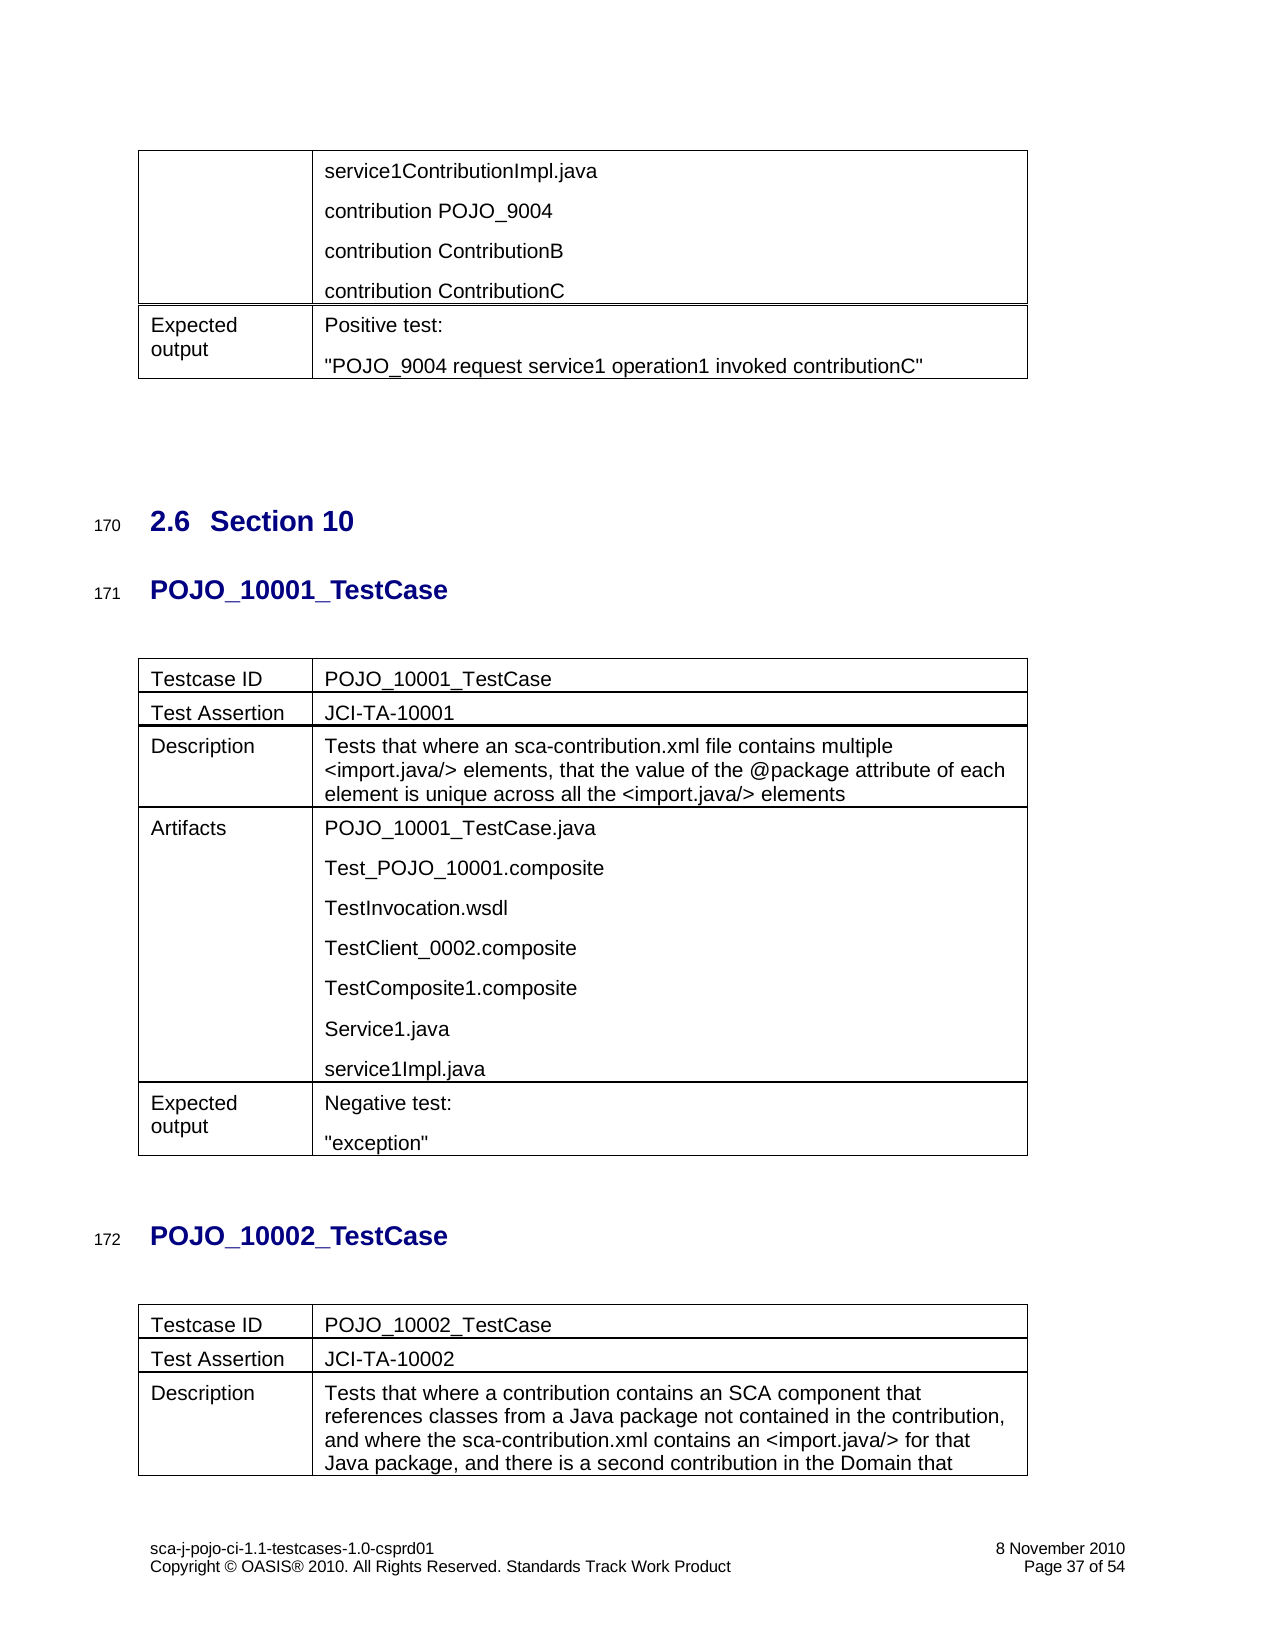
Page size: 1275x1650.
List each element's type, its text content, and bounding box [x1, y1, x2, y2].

table_cell service1ContributionImpl.java contribution POJO_9004 contribution ContributionB contribution ContributionC [313, 151, 1027, 303]
table_cell JCI-TA-10002 [313, 1339, 1027, 1371]
table_cell Artifacts [139, 808, 312, 1081]
table_cell Negative test: "exception" [313, 1083, 1027, 1155]
table_cell Tests that where a contribution contains an SCA component that references classes from a Java package not contained in the contribution, and where the sca-contribution.xml contains an <import.java/> for that Java package, and there is a second contribution in the Domain that [313, 1373, 1027, 1475]
table_cell Positive test: "POJO_9004 request service1 operation1 invoked contributionC" [313, 306, 1027, 378]
table_header POJO_10002_TestCase [313, 1305, 1027, 1337]
table_header Testcase ID [139, 659, 312, 691]
table_header POJO_10001_TestCase [313, 659, 1027, 691]
table_cell [139, 151, 312, 303]
table_cell Tests that where an sca-contribution.xml file contains multiple <import.java/> elements, that the value of the @package attribute of each element is unique across all the <import.java/> elements [313, 727, 1027, 806]
subtitle POJO_10001_TestCase [150, 575, 1125, 605]
table_header Testcase ID [139, 1305, 312, 1337]
table_cell Expected output [139, 1083, 312, 1155]
table_cell Expected output [139, 306, 312, 378]
table_cell Description [139, 727, 312, 806]
subtitle POJO_10002_TestCase [150, 1221, 1125, 1251]
subtitle Section 10 [150, 505, 1125, 537]
table_cell Test Assertion [139, 1339, 312, 1371]
table_cell JCI-TA-10001 [313, 693, 1027, 724]
table_cell POJO_10001_TestCase.java Test_POJO_10001.composite TestInvocation.wsdl TestClient_0002.composite TestComposite1.composite Service1.java service1Impl.java [313, 808, 1027, 1081]
table_cell Description [139, 1373, 312, 1475]
table_cell Test Assertion [139, 693, 312, 724]
